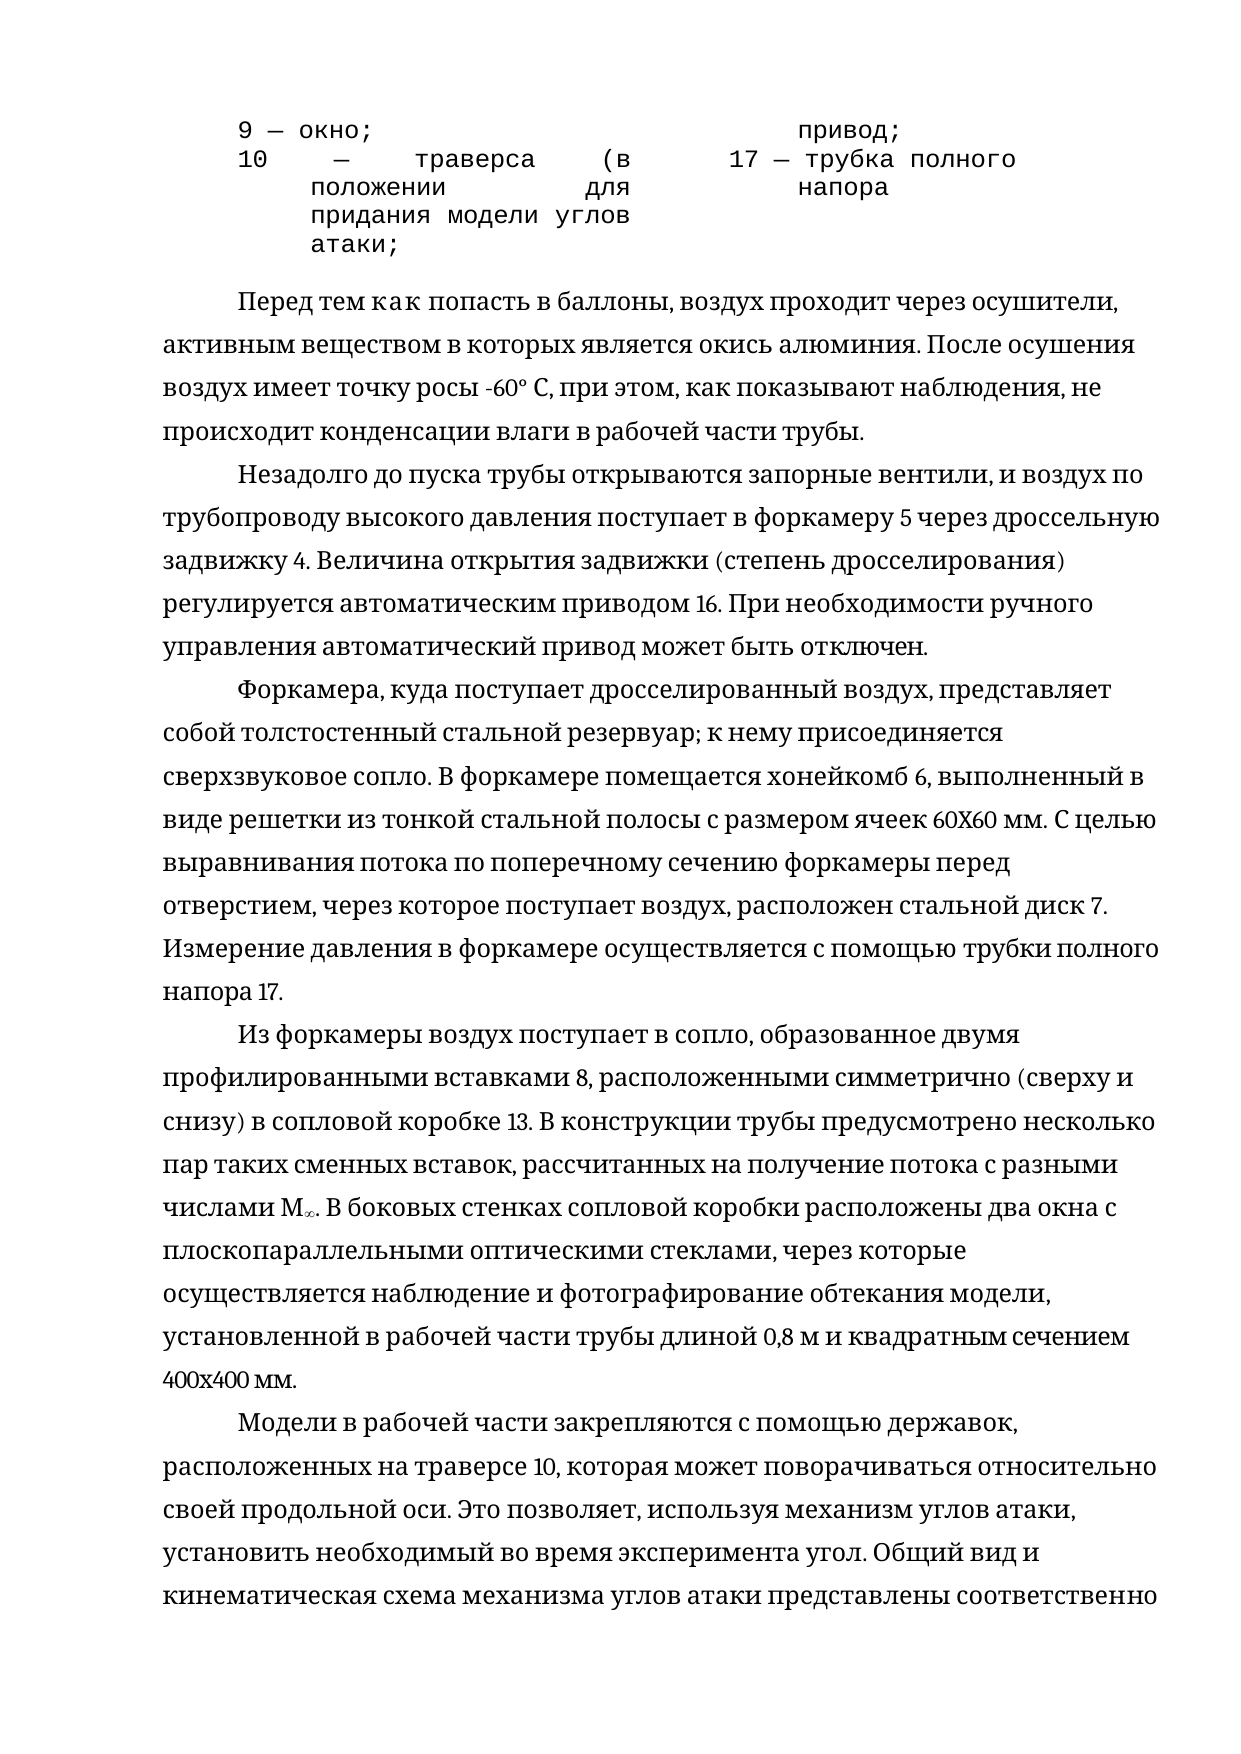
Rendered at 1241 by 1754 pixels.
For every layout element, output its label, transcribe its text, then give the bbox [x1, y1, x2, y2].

text Форкамера, куда поступает дросселированный воздух, представляет собой толстостенный стальной резервуар; к нему присоединяется сверхзвуковое сопло. В форкамере помещается хонейкомб 6, выполненный в виде решетки из тонкой стальной полосы с размером ячеек 60X60 мм. С целью выравнивания потока по поперечному сечению форкамеры перед отверстием, через которое поступает воздух, расположен стальной диск 7. Измерение давления в форкамере осуществляется с помощью трубки полного напора 17. [162, 676, 1169, 1007]
table_header 9 — окно; 10 — траверса (в положении для придания модели углов атаки; [151, 118, 642, 288]
text Модели в рабочей части закрепляются с помощью державок, расположенных на траверсе 10, которая может поворачиваться относительно своей продольной оси. Это позволяет, используя механизм углов атаки, установить необходимый во время эксперимента угол. Общий вид и кинематическая схема механизма углов атаки представлены соответственно [162, 1409, 1169, 1611]
text Перед тем как попасть в баллоны, воздух проходит через осушители, активным веществом в которых является окись алюминия. После осушения воздух имеет точку росы -60° С, при этом, как показывают наблюдения, не происходит конденсации влаги в рабочей части трубы. [162, 288, 1169, 446]
text Незадолго до пуска трубы открываются запорные вентили, и воздух по трубопроводу высокого давления поступает в форкамеру 5 через дроссельную задвижку 4. Величина открытия задвижки (степень дросселирования) регулируется автоматическим приводом 16. При необходимости ручного управления автоматический привод может быть отключен. [162, 461, 1169, 662]
table_header 11— редуктор; 12 — электромотор механизма углов атаки; 13 — сопловая коробка; 14 — выхлопная труба; 15 — глушитель; 16 — автоматический привод; 17 — трубка полного напора [642, 118, 1133, 288]
text Из форкамеры воздух поступает в сопло, образованное двумя профилированными вставками 8, расположенными симметрично (сверху и снизу) в сопловой коробке 13. В конструкции трубы предусмотрено несколько пар таких сменных вставок, рассчитанных на получение потока с разными числами М. В боковых стенках сопловой коробки расположены два окна с плоскопараллельными оптическими стеклами, через которые осуществляется наблюдение и фотографирование обтекания модели, установленной в рабочей части трубы длиной 0,8 м и квадратным сечением 400х400 мм. [162, 1021, 1169, 1395]
